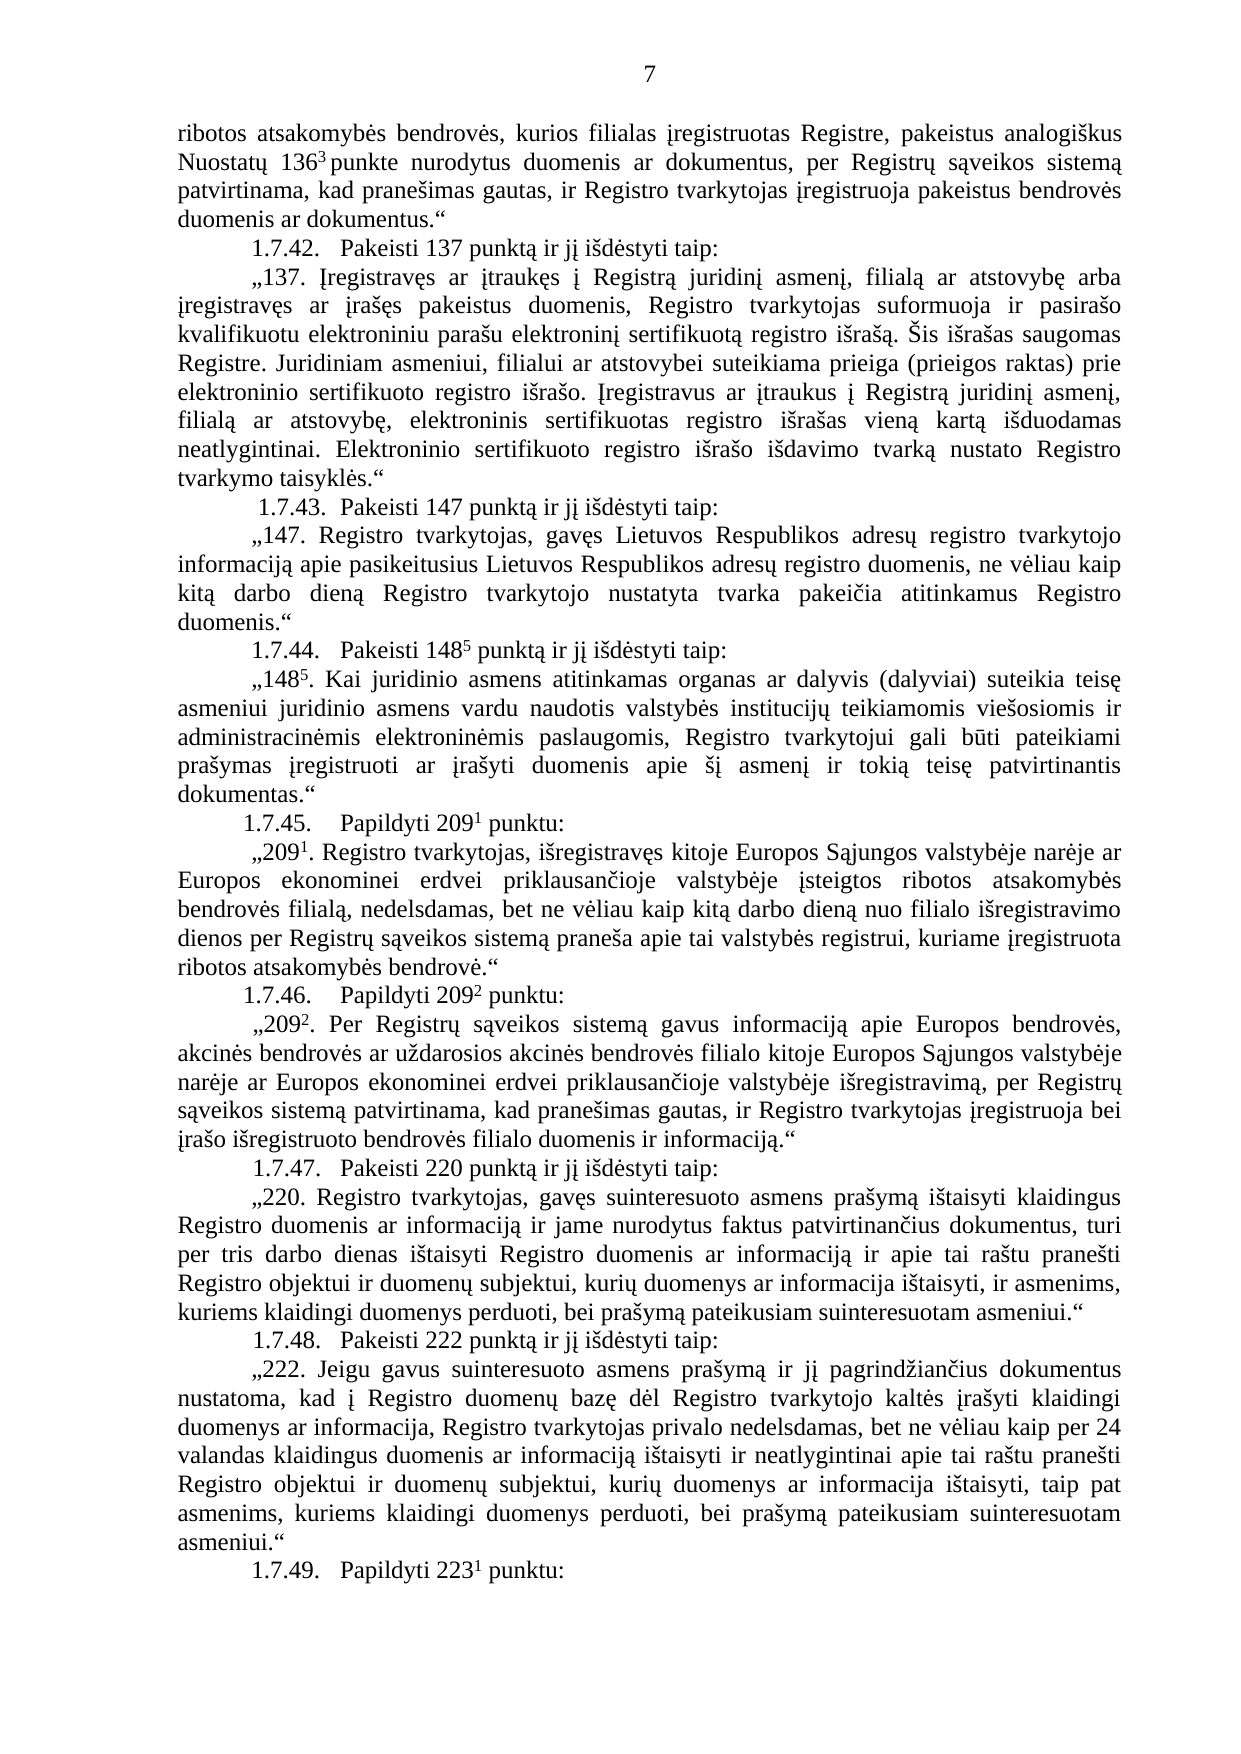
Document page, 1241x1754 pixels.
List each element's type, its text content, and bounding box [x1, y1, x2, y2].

text 1.7.48. Pakeisti 222 punktą ir jį išdėstyti taip: [177, 1326, 1122, 1354]
text „222. Jeigu gavus suinteresuoto asmens prašymą ir jį pagrindžiančius dokumentus nustatoma, kad į Registro duomenų bazę dėl Registro tvarkytojo kaltės įrašyti klaidingi duomenys ar informacija, Registro tvarkytojas privalo nedelsdamas, bet ne vėliau kaip per 24 valandas klaidingus duomenis ar informaciją ištaisyti ir neatlygintinai apie tai raštu pranešti Registro objektui ir duomenų subjektui, kurių duomenys ar informacija ištaisyti, taip pat asmenims, kuriems klaidingi duomenys perduoti, bei prašymą pateikusiam suinteresuotam asmeniui.“ [177, 1354, 1122, 1556]
text „147. Registro tvarkytojas, gavęs Lietuvos Respublikos adresų registro tvarkytojo informaciją apie pasikeitusius Lietuvos Respublikos adresų registro duomenis, ne vėliau kaip kitą darbo dieną Registro tvarkytojo nustatyta tvarka pakeičia atitinkamus Registro duomenis.“ [177, 521, 1122, 636]
text 1.7.44. Pakeisti 1485 punktą ir jį išdėstyti taip: [177, 636, 1122, 664]
text 1.7.45. Papildyti 2091 punktu: [243, 808, 1122, 837]
text „220. Registro tvarkytojas, gavęs suinteresuoto asmens prašymą ištaisyti klaidingus Registro duomenis ar informaciją ir jame nurodytus faktus patvirtinančius dokumentus, turi per tris darbo dienas ištaisyti Registro duomenis ar informaciją ir apie tai raštu pranešti Registro objektui ir duomenų subjektui, kurių duomenys ar informacija ištaisyti, ir asmenims, kuriems klaidingi duomenys perduoti, bei prašymą pateikusiam suinteresuotam asmeniui.“ [177, 1182, 1122, 1326]
text „137. Įregistravęs ar įtraukęs į Registrą juridinį asmenį, filialą ar atstovybę arba įregistravęs ar įrašęs pakeistus duomenis, Registro tvarkytojas suformuoja ir pasirašo kvalifikuotu elektroniniu parašu elektroninį sertifikuotą registro išrašą. Šis išrašas saugomas Registre. Juridiniam asmeniui, filialui ar atstovybei suteikiama prieiga (prieigos raktas) prie elektroninio sertifikuoto registro išrašo. Įregistravus ar įtraukus į Registrą juridinį asmenį, filialą ar atstovybę, elektroninis sertifikuotas registro išrašas vieną kartą išduodamas neatlygintinai. Elektroninio sertifikuoto registro išrašo išdavimo tvarką nustato Registro tvarkymo taisyklės.“ [177, 262, 1122, 492]
text 1.7.47. Pakeisti 220 punktą ir jį išdėstyti taip: [177, 1153, 1122, 1182]
text 1.7.42. Pakeisti 137 punktą ir jį išdėstyti taip: [251, 233, 1122, 262]
text „2091. Registro tvarkytojas, išregistravęs kitoje Europos Sąjungos valstybėje narėje ar Europos ekonominei erdvei priklausančioje valstybėje įsteigtos ribotos atsakomybės bendrovės filialą, nedelsdamas, bet ne vėliau kaip kitą darbo dieną nuo filialo išregistravimo dienos per Registrų sąveikos sistemą praneša apie tai valstybės registrui, kuriame įregistruota ribotos atsakomybės bendrovė.“ [177, 837, 1122, 981]
text „1485. Kai juridinio asmens atitinkamas organas ar dalyvis (dalyviai) suteikia teisę asmeniui juridinio asmens vardu naudotis valstybės institucijų teikiamomis viešosiomis ir administracinėmis elektroninėmis paslaugomis, Registro tvarkytojui gali būti pateikiami prašymas įregistruoti ar įrašyti duomenis apie šį asmenį ir tokią teisę patvirtinantis dokumentas.“ [177, 664, 1122, 808]
text ribotos atsakomybės bendrovės, kurios filialas įregistruotas Registre, pakeistus analogiškus Nuostatų 1363 punkte nurodytus duomenis ar dokumentus, per Registrų sąveikos sistemą patvirtinama, kad pranešimas gautas, ir Registro tvarkytojas įregistruoja pakeistus bendrovės duomenis ar dokumentus.“ [177, 118, 1122, 233]
text 1.7.43. Pakeisti 147 punktą ir jį išdėstyti taip: [258, 492, 1122, 521]
text „2092. Per Registrų sąveikos sistemą gavus informaciją apie Europos bendrovės, akcinės bendrovės ar uždarosios akcinės bendrovės filialo kitoje Europos Sąjungos valstybėje narėje ar Europos ekonominei erdvei priklausančioje valstybėje išregistravimą, per Registrų sąveikos sistemą patvirtinama, kad pranešimas gautas, ir Registro tvarkytojas įregistruoja bei įrašo išregistruoto bendrovės filialo duomenis ir informaciją.“ [177, 1009, 1122, 1153]
text 1.7.46. Papildyti 2092 punktu: [243, 981, 1122, 1009]
text 1.7.49. Papildyti 2231 punktu: [177, 1556, 1122, 1584]
